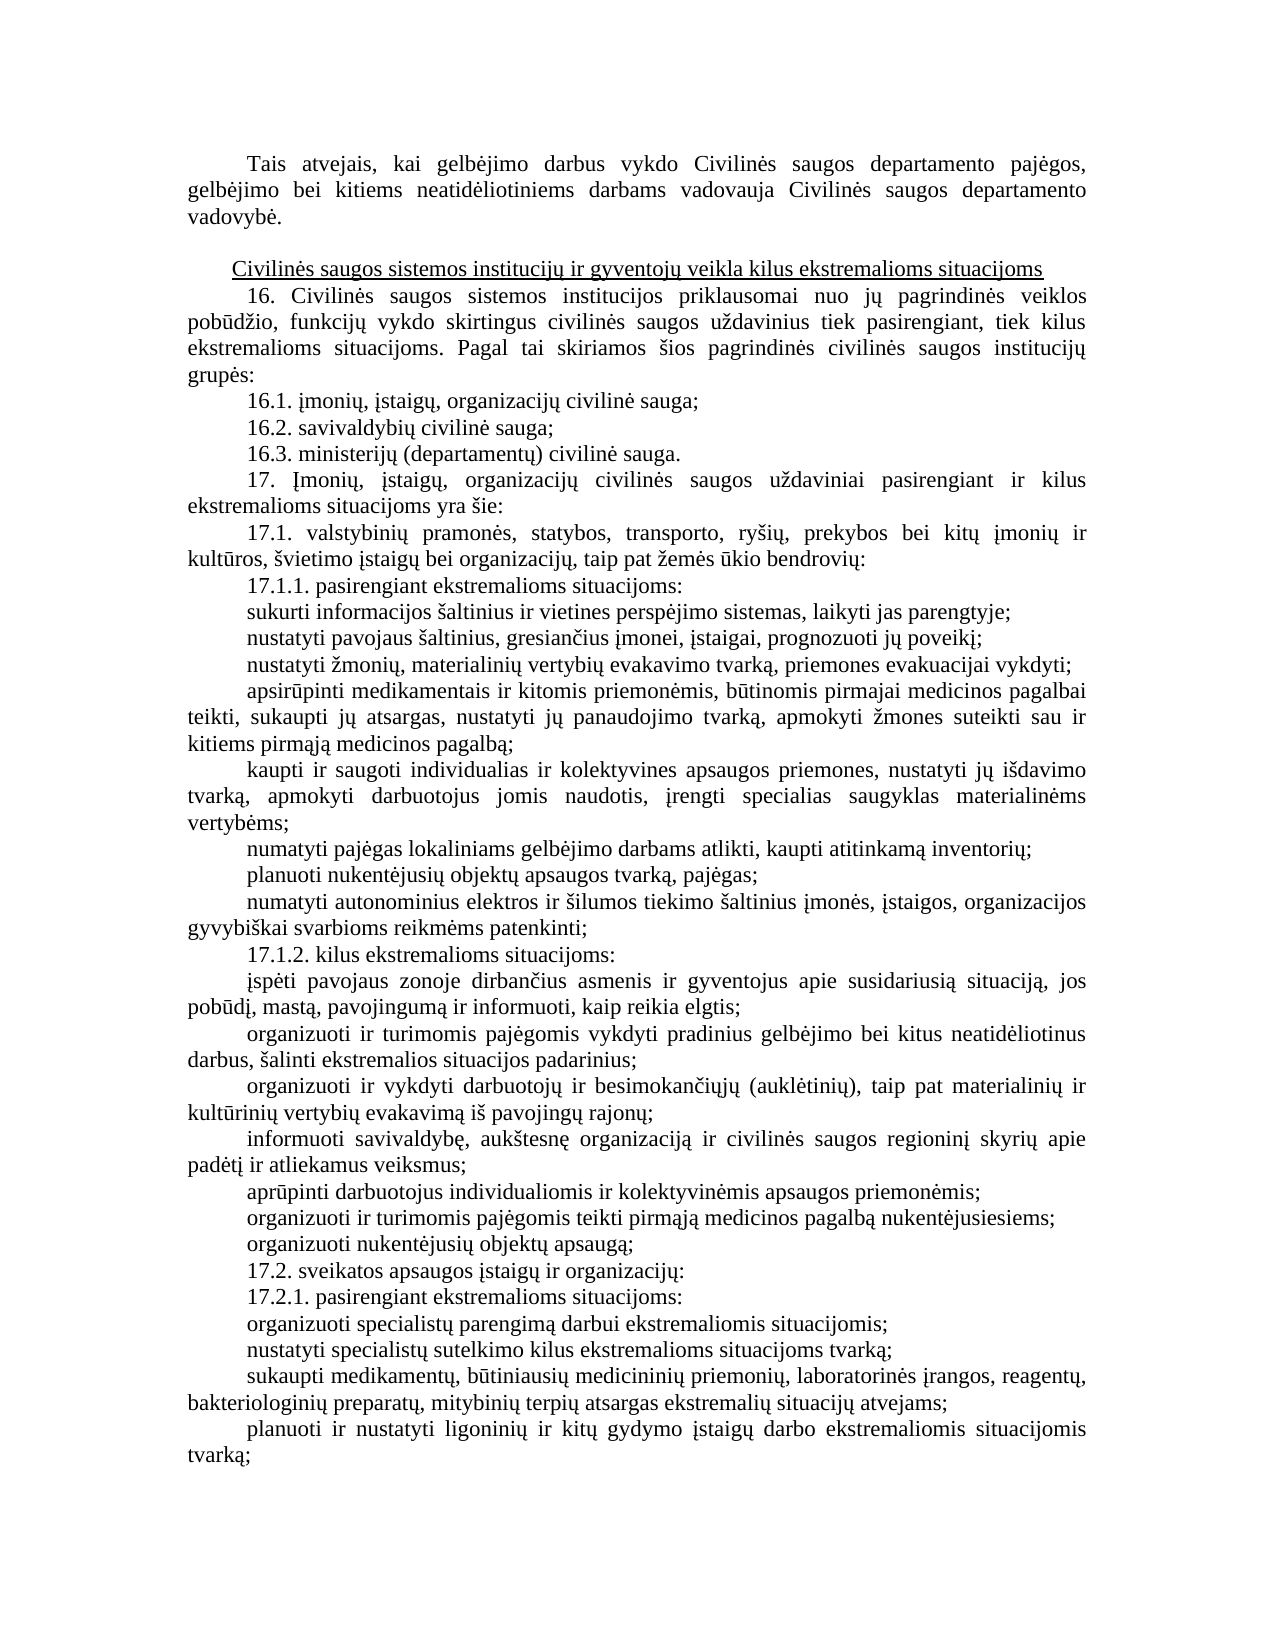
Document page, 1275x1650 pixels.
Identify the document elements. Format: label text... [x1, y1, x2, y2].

text 16. Civilinės saugos sistemos institucijos priklausomai nuo jų pagrindinės veiklos pobūdžio, funkcijų vykdo skirtingus civilinės saugos uždavinius tiek pasirengiant, tiek kilus ekstremalioms situacijoms. Pagal tai skiriamos šios pagrindinės civilinės saugos institucijų grupės: [187, 282, 1087, 387]
text nustatyti specialistų sutelkimo kilus ekstremalioms situacijoms tvarką; [187, 1336, 1087, 1362]
text nustatyti žmonių, materialinių vertybių evakavimo tvarką, priemones evakuacijai vykdyti; [187, 651, 1087, 677]
text įspėti pavojaus zonoje dirbančius asmenis ir gyventojus apie susidariusią situaciją, jos pobūdį, mastą, pavojingumą ir informuoti, kaip reikia elgtis; [187, 967, 1087, 1020]
text organizuoti ir vykdyti darbuotojų ir besimokančiųjų (auklėtinių), taip pat materialinių ir kultūrinių vertybių evakavimą iš pavojingų rajonų; [187, 1072, 1087, 1125]
text numatyti autonominius elektros ir šilumos tiekimo šaltinius įmonės, įstaigos, organizacijos gyvybiškai svarbioms reikmėms patenkinti; [187, 888, 1087, 941]
text organizuoti ir turimomis pajėgomis vykdyti pradinius gelbėjimo bei kitus neatidėliotinus darbus, šalinti ekstremalios situacijos padarinius; [187, 1020, 1087, 1072]
text numatyti pajėgas lokaliniams gelbėjimo darbams atlikti, kaupti atitinkamą inventorių; [187, 835, 1087, 862]
text kaupti ir saugoti individualias ir kolektyvines apsaugos priemones, nustatyti jų išdavimo tvarką, apmokyti darbuotojus jomis naudotis, įrengti specialias saugyklas materialinėms vertybėms; [187, 756, 1087, 835]
text planuoti nukentėjusių objektų apsaugos tvarką, pajėgas; [187, 862, 1087, 888]
text planuoti ir nustatyti ligoninių ir kitų gydymo įstaigų darbo ekstremaliomis situacijomis tvarką; [187, 1415, 1087, 1468]
text organizuoti nukentėjusių objektų apsaugą; [187, 1231, 1087, 1257]
text sukurti informacijos šaltinius ir vietines perspėjimo sistemas, laikyti jas parengtyje; [187, 598, 1087, 624]
subtitle Civilinės saugos sistemos institucijų ir gyventojų veikla kilus ekstremalioms situacijoms [187, 255, 1087, 282]
text 17.2. sveikatos apsaugos įstaigų ir organizacijų: [187, 1257, 1087, 1283]
text informuoti savivaldybę, aukštesnę organizaciją ir civilinės saugos regioninį skyrių apie padėtį ir atliekamus veiksmus; [187, 1125, 1087, 1178]
text organizuoti specialistų parengimą darbui ekstremaliomis situacijomis; [187, 1309, 1087, 1336]
text aprūpinti darbuotojus individualiomis ir kolektyvinėmis apsaugos priemonėmis; [187, 1178, 1087, 1204]
text Tais atvejais, kai gelbėjimo darbus vykdo Civilinės saugos departamento pajėgos, gelbėjimo bei kitiems neatidėliotiniems darbams vadovauja Civilinės saugos departamento vadovybė. [187, 150, 1087, 229]
text sukaupti medikamentų, būtiniausių medicininių priemonių, laboratorinės įrangos, reagentų, bakteriologinių preparatų, mitybinių terpių atsargas ekstremalių situacijų atvejams; [187, 1362, 1087, 1415]
text 17.1.2. kilus ekstremalioms situacijoms: [187, 941, 1087, 967]
text nustatyti pavojaus šaltinius, gresiančius įmonei, įstaigai, prognozuoti jų poveikį; [187, 624, 1087, 651]
text 16.2. savivaldybių civilinė sauga; [187, 413, 1087, 440]
text 17.1.1. pasirengiant ekstremalioms situacijoms: [187, 572, 1087, 598]
text apsirūpinti medikamentais ir kitomis priemonėmis, būtinomis pirmajai medicinos pagalbai teikti, sukaupti jų atsargas, nustatyti jų panaudojimo tvarką, apmokyti žmones suteikti sau ir kitiems pirmąją medicinos pagalbą; [187, 677, 1087, 756]
text 17. Įmonių, įstaigų, organizacijų civilinės saugos uždaviniai pasirengiant ir kilus ekstremalioms situacijoms yra šie: [187, 466, 1087, 519]
text organizuoti ir turimomis pajėgomis teikti pirmąją medicinos pagalbą nukentėjusiesiems; [187, 1204, 1087, 1231]
text 16.3. ministerijų (departamentų) civilinė sauga. [187, 440, 1087, 466]
text 16.1. įmonių, įstaigų, organizacijų civilinė sauga; [187, 387, 1087, 413]
text 17.2.1. pasirengiant ekstremalioms situacijoms: [187, 1283, 1087, 1309]
text 17.1. valstybinių pramonės, statybos, transporto, ryšių, prekybos bei kitų įmonių ir kultūros, švietimo įstaigų bei organizacijų, taip pat žemės ūkio bendrovių: [187, 519, 1087, 572]
